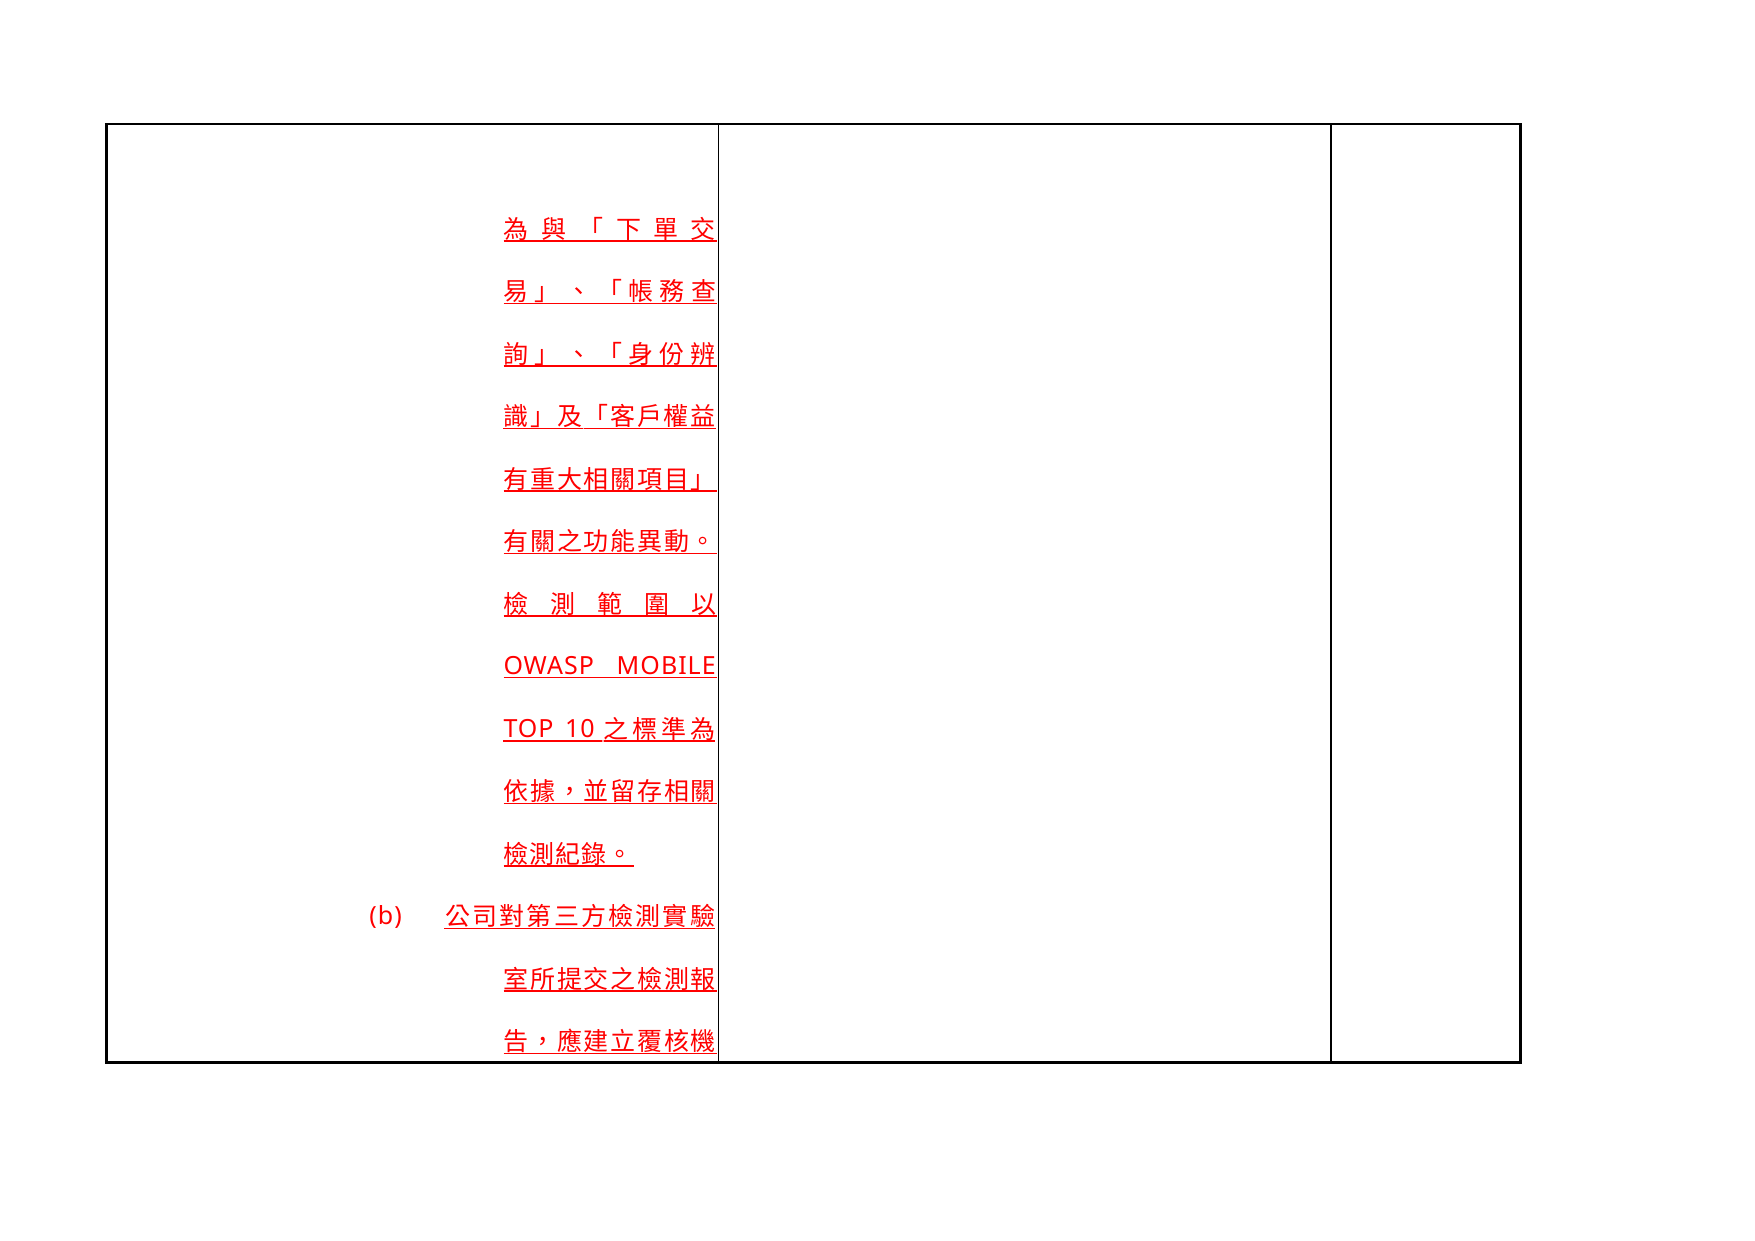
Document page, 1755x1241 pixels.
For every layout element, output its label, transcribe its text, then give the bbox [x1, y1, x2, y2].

table_cell [719, 125, 1330, 1061]
table_cell [1332, 125, 1519, 1061]
table_cell 1.-8.略 9.系統開發及維護（CC-19000，半年查核） (1)-(9)略 (10) 程式原始碼安全規範（適用網際網路下單證券商，不適用語音下單及傳統下單之證券商）： a.程式應避免含有惡意程式等資訊安全漏洞。 b.程式應使用適當且有效之完整性驗證機制，以確保其完整性。 c.程式於引用之函式庫有更新時，應備妥對應之更新版本。 d.程式應針對使用者輸入之字串，進行安全檢查並提供相關注入攻擊防護機制。 e.無法取得程式原始碼時，應要求程式提供者符合上開前四項(a、b、c、d)安全事項。 (11)行動應用程式安全管理（適用網際網路下單證券商，不適用語音下單及傳統下單之證券商）： 行動應用程式發布： 行動應用程式應於可信任來源之行動應用程式商店或網站發布，且應於發布時說明欲存取之敏感性資料、行動裝置資源及宣告之權限用途。 應於官網上提供行動應用程式之名稱、版本與下載位置。 應建立偽冒行動應用程式偵測機制，以維護客戶權益。 應於發布前檢視行動應用程式所需權限應與提供服務相當，首次發布或權限變動應經資安、法遵單位同意，並留有紀錄，以利綜合評估是否符合個人資料保護法之告知義務」。 敏感性資料保護： 行動應用程式傳送及儲存敏感性資料時應透過憑證、雜湊（Hash）或加密等機制以確保資料傳送及儲存安全，並於使用時應進行適當去識別化，相關存取日誌應予以保護以防止未經授權存取。 啟動行動應用程式時，如偵測行動裝置疑似遭破解（如root、jailbreak、USB debugging 等），應提示使用者注意風險。 行動應用程式檢測： 涉及投資人使用之行動應用程式於初次上架前及每年應委由經財團法人全國認證基金會(TAF)認證合格之第三方檢測實驗室進行並完成通過資安檢測，檢測範圍以經濟部工業局委託執行單位「行動應用資安聯盟」公布之行動應用程式基本資安檢測基準項目進行檢測。如通過實驗室檢測後一年內有更新上架之需要，應於每次上架前就重大更新項目進行委外或自行檢測；所謂重大更新項目為與「下單交易」、「帳務查詢」、「身份辨識」及「客戶權益有重大相關項目」有關之功能異動。檢測範圍以OWASP MOBILE TOP 10之標準為依據，並留存相關檢測紀錄。 公司對第三方檢測實驗室所提交之檢測報告，應建立覆核機制，以確保檢測項目及內容一致，並留存覆核紀錄。 10~11略 12.新興科技應用（CC-21100，年度查核） (1)~(2)略 (3)行動裝置： a.(略) b.(略) 以下略 [108, 125, 718, 1061]
